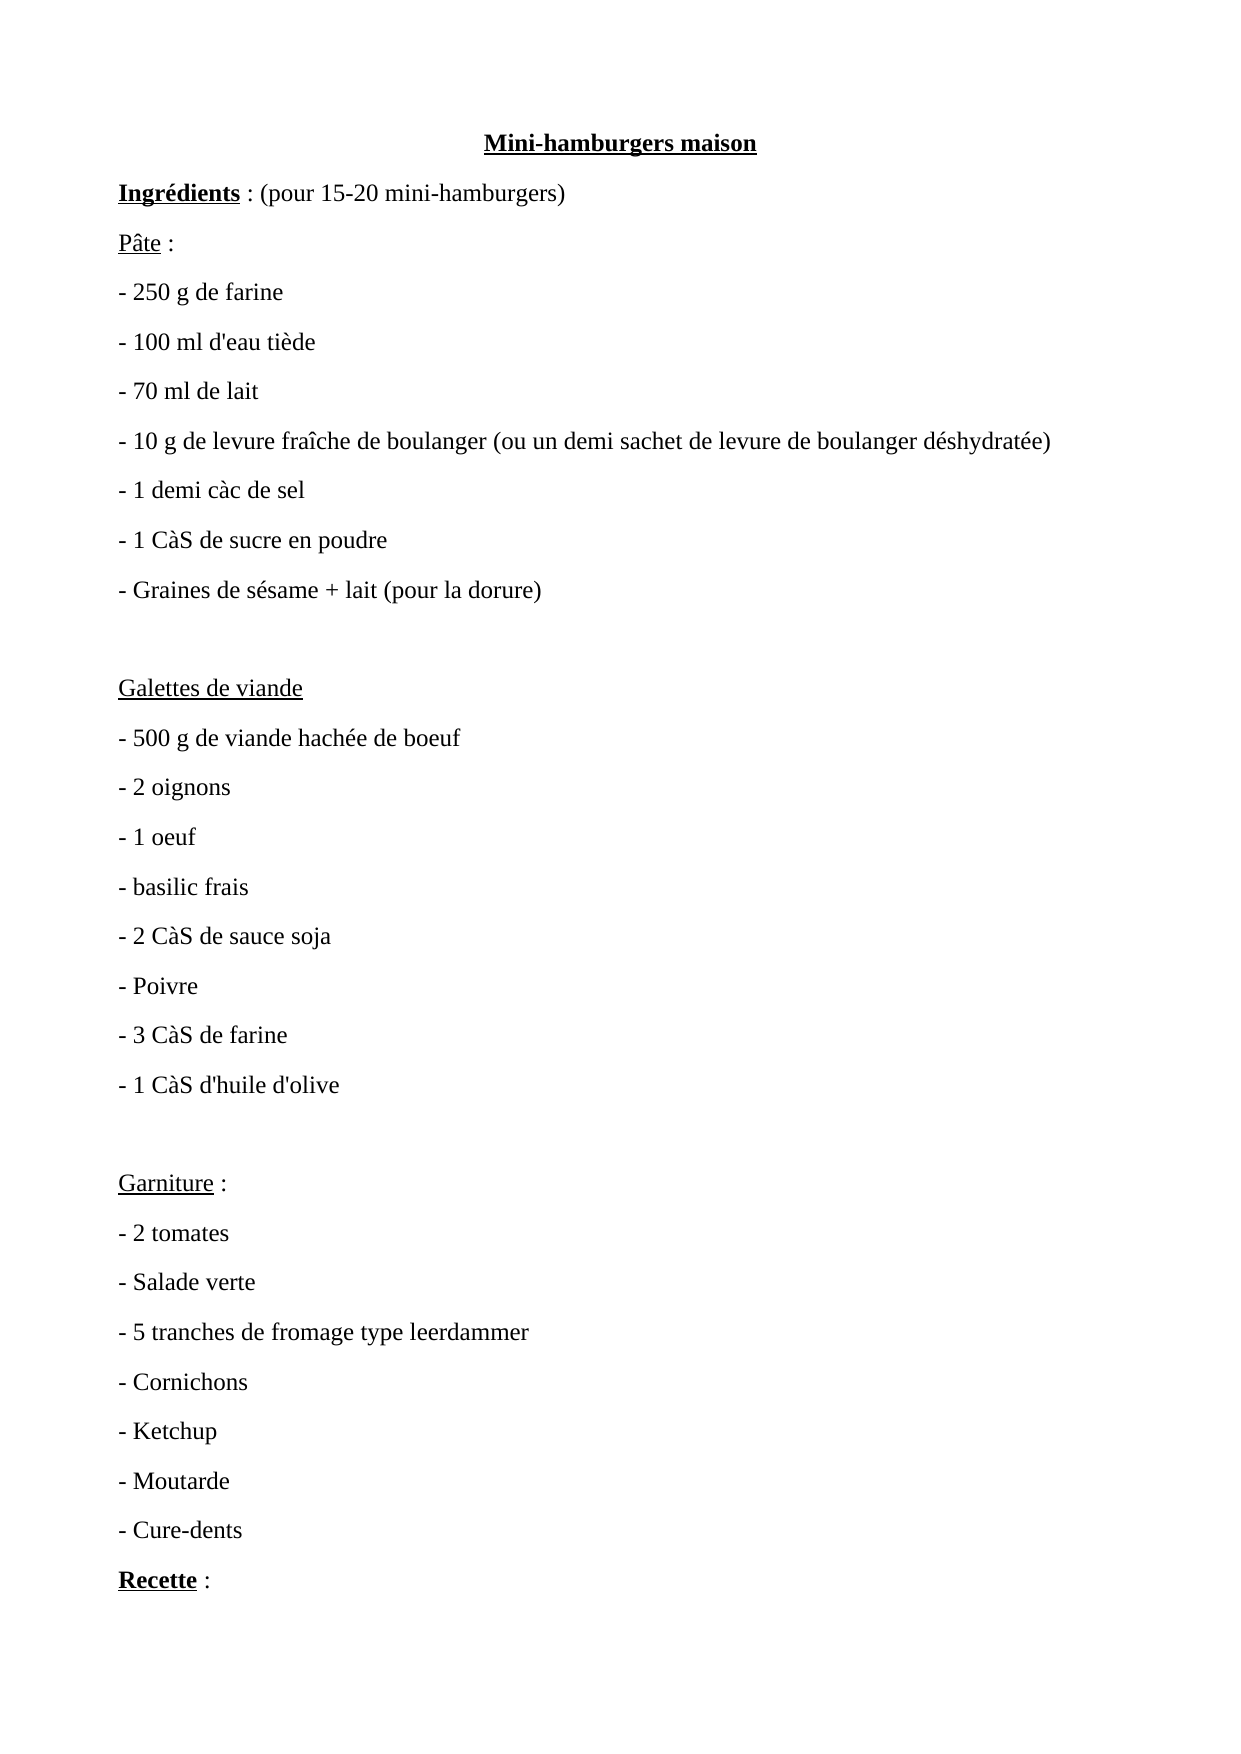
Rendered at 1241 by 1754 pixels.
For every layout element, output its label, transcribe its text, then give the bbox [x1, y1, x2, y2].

text - 1 oeuf [118, 822, 1122, 851]
text Mini-hamburgers maison [118, 128, 1122, 157]
text - 2 oignons [118, 772, 1122, 801]
text - Graines de sésame + lait (pour la dorure) [118, 575, 1122, 603]
text - 2 tomates [118, 1218, 1122, 1247]
text - Cornichons [118, 1367, 1122, 1395]
text - 5 tranches de fromage type leerdammer [118, 1317, 1122, 1346]
text Pâte : [118, 228, 1122, 256]
text - Ketchup [118, 1416, 1122, 1445]
text - 2 CàS de sauce soja [118, 921, 1122, 950]
text Galettes de viande [118, 673, 1122, 702]
text Recette : [118, 1565, 1122, 1594]
text - 1 demi càc de sel [118, 476, 1122, 504]
text - 1 CàS d'huile d'olive [118, 1070, 1122, 1099]
text - Salade verte [118, 1267, 1122, 1296]
text - 1 CàS de sucre en poudre [118, 525, 1122, 554]
text - 70 ml de lait [118, 376, 1122, 405]
text - 10 g de levure fraîche de boulanger (ou un demi sachet de levure de boulanger déshydratée) [118, 426, 1122, 455]
text - 250 g de farine [118, 277, 1122, 306]
text - 3 CàS de farine [118, 1020, 1122, 1049]
text - Moutarde [118, 1466, 1122, 1494]
text Garniture : [118, 1168, 1122, 1197]
text - basilic frais [118, 872, 1122, 900]
text - 500 g de viande hachée de boeuf [118, 723, 1122, 752]
text - Cure-dents [118, 1515, 1122, 1544]
text Ingrédients : (pour 15-20 mini-hamburgers) [118, 178, 1122, 207]
text - 100 ml d'eau tiède [118, 327, 1122, 356]
text - Poivre [118, 971, 1122, 999]
